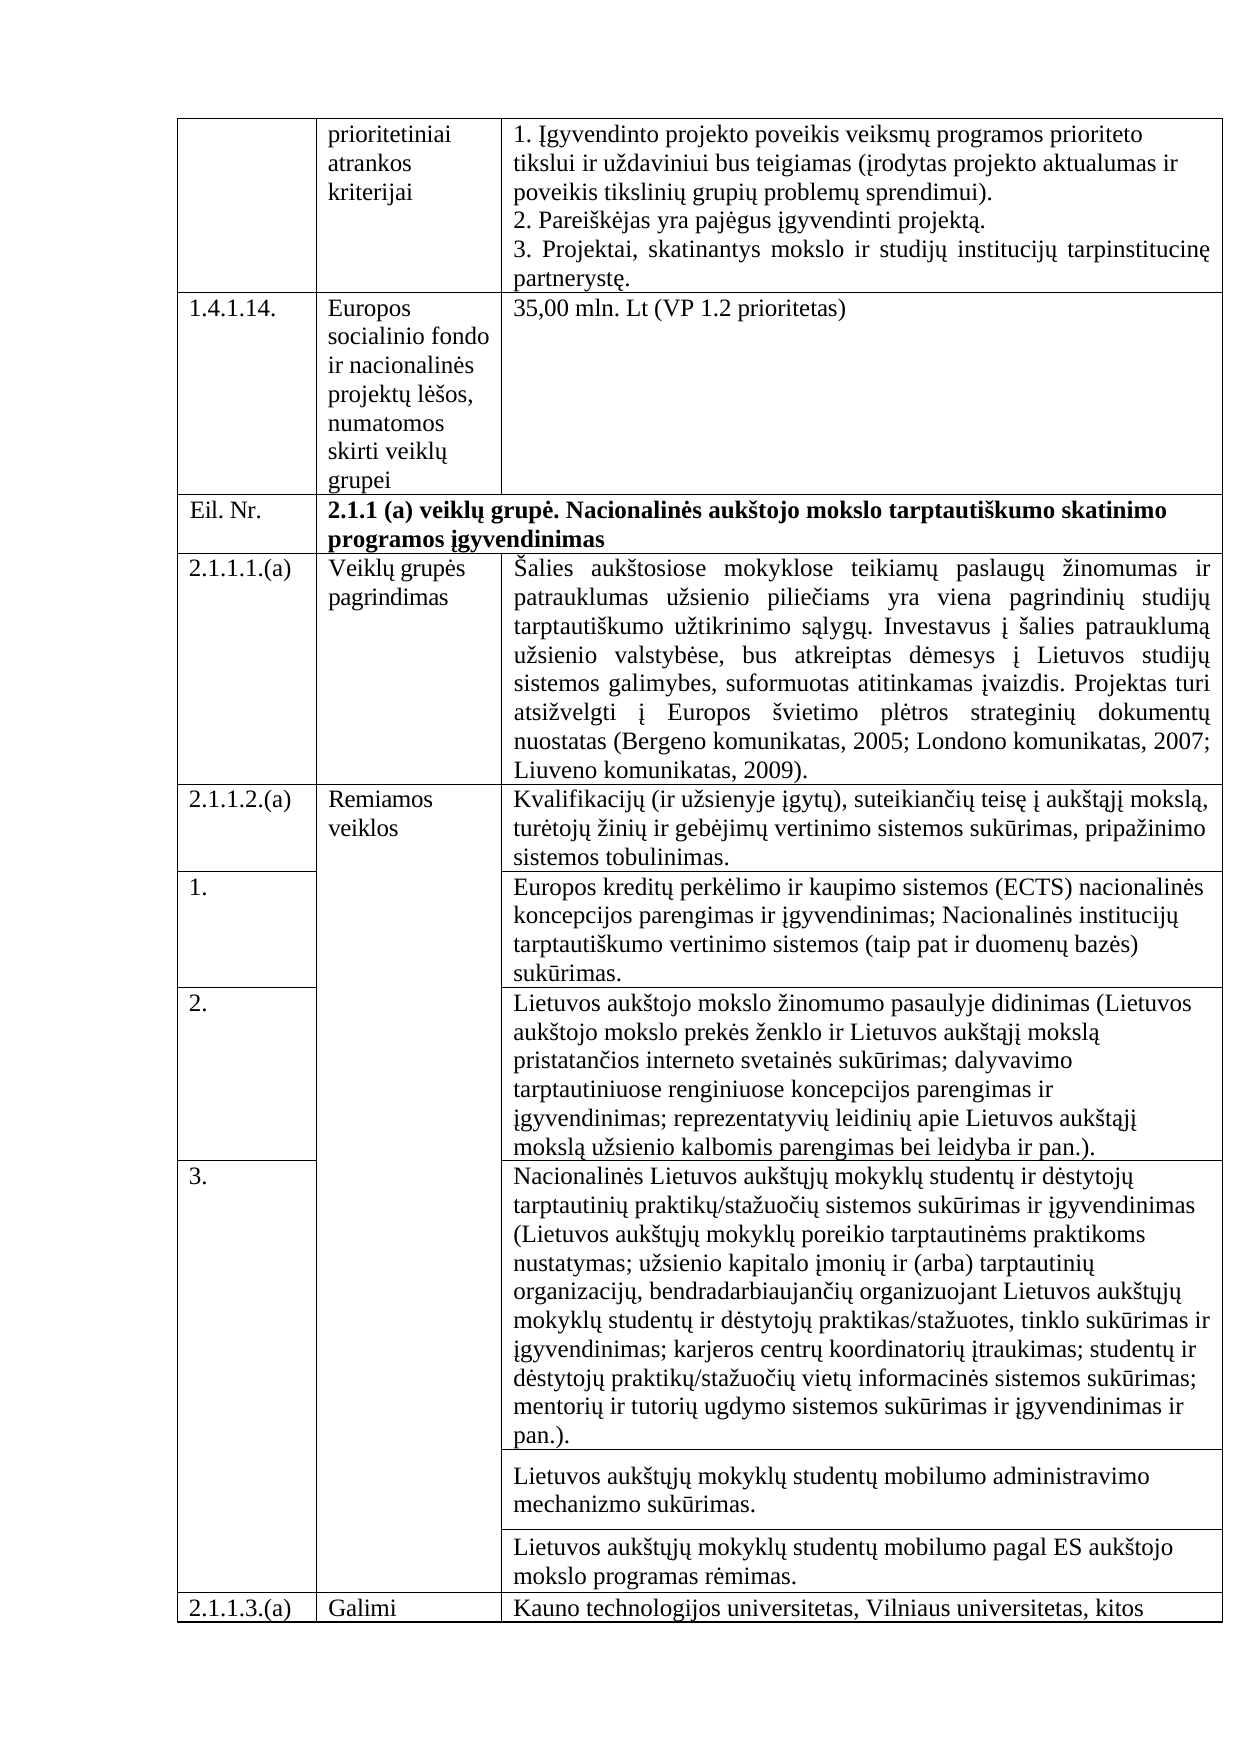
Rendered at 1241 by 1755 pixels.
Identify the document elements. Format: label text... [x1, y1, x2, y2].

table_cell Europos kreditų perkėlimo ir kaupimo sistemos (ECTS) nacionalinės koncepcijos parengimas ir įgyvendinimas; Nacionalinės institucijų tarptautiškumo vertinimo sistemos (taip pat ir duomenų bazės) sukūrimas. [502, 872, 1222, 987]
table_cell Lietuvos aukštųjų mokyklų studentų mobilumo administravimo mechanizmo sukūrimas. [502, 1450, 1222, 1529]
table_cell Kvalifikacijų (ir užsienyje įgytų), suteikiančių teisę į aukštąjį mokslą, turėtojų žinių ir gebėjimų vertinimo sistemos sukūrimas, pripažinimo sistemos tobulinimas. [502, 785, 1222, 871]
table_cell prioritetiniai atrankos kriterijai [317, 119, 501, 292]
table_cell 1. [178, 872, 316, 987]
table_cell 2.1.1.3.(a) [178, 1593, 316, 1621]
table_cell [178, 119, 316, 292]
table_cell 3. [178, 1161, 316, 1592]
table_cell 2. [178, 988, 316, 1160]
table_cell Kauno technologijos universitetas, Vilniaus universitetas, kitos [502, 1593, 1222, 1621]
table_cell Lietuvos aukštojo mokslo žinomumo pasaulyje didinimas (Lietuvos aukštojo mokslo prekės ženklo ir Lietuvos aukštąjį mokslą pristatančios interneto svetainės sukūrimas; dalyvavimo tarptautiniuose renginiuose koncepcijos parengimas ir įgyvendinimas; reprezentatyvių leidinių apie Lietuvos aukštąjį mokslą užsienio kalbomis parengimas bei leidyba ir pan.). [502, 988, 1222, 1160]
table_cell 1. Įgyvendinto projekto poveikis veiksmų programos prioriteto tikslui ir uždaviniui bus teigiamas (įrodytas projekto aktualumas ir poveikis tikslinių grupių problemų sprendimui). 2. Pareiškėjas yra pajėgus įgyvendinti projektą. 3. Projektai, skatinantys mokslo ir studijų institucijų tarpinstitucinę partnerystę. [502, 119, 1222, 292]
table_cell Nacionalinės Lietuvos aukštųjų mokyklų studentų ir dėstytojų tarptautinių praktikų/stažuočių sistemos sukūrimas ir įgyvendinimas (Lietuvos aukštųjų mokyklų poreikio tarptautinėms praktikoms nustatymas; užsienio kapitalo įmonių ir (arba) tarptautinių organizacijų, bendradarbiaujančių organizuojant Lietuvos aukštųjų mokyklų studentų ir dėstytojų praktikas/stažuotes, tinklo sukūrimas ir įgyvendinimas; karjeros centrų koordinatorių įtraukimas; studentų ir dėstytojų praktikų/stažuočių vietų informacinės sistemos sukūrimas; mentorių ir tutorių ugdymo sistemos sukūrimas ir įgyvendinimas ir pan.). [502, 1161, 1222, 1449]
table_cell 2.1.1.2.(a) [178, 785, 316, 871]
table_cell Lietuvos aukštųjų mokyklų studentų mobilumo pagal ES aukštojo mokslo programas rėmimas. [502, 1530, 1222, 1592]
table_cell Eil. Nr. [178, 495, 316, 552]
table_cell 35,00 mln. Lt (VP 1.2 prioritetas) [502, 293, 1222, 494]
table_cell Europos socialinio fondo ir nacionalinės projektų lėšos, numatomos skirti veiklų grupei [317, 293, 501, 494]
table_cell Galimi [317, 1593, 501, 1621]
table_cell Veiklų grupės pagrindimas [317, 554, 501, 783]
table_cell Remiamos veiklos [317, 785, 501, 1592]
table_cell Šalies aukštosiose mokyklose teikiamų paslaugų žinomumas ir patrauklumas užsienio piliečiams yra viena pagrindinių studijų tarptautiškumo užtikrinimo sąlygų. Investavus į šalies patrauklumą užsienio valstybėse, bus atkreiptas dėmesys į Lietuvos studijų sistemos galimybes, suformuotas atitinkamas įvaizdis. Projektas turi atsižvelgti į Europos švietimo plėtros strateginių dokumentų nuostatas (Bergeno komunikatas, 2005; Londono komunikatas, 2007; Liuveno komunikatas, 2009). [502, 554, 1222, 783]
table_cell 2.1.1.1.(a) [178, 554, 316, 783]
table_cell 2.1.1 (a) veiklų grupė. Nacionalinės aukštojo mokslo tarptautiškumo skatinimo programos įgyvendinimas [317, 495, 1222, 552]
table_cell 1.4.1.14. [178, 293, 316, 494]
